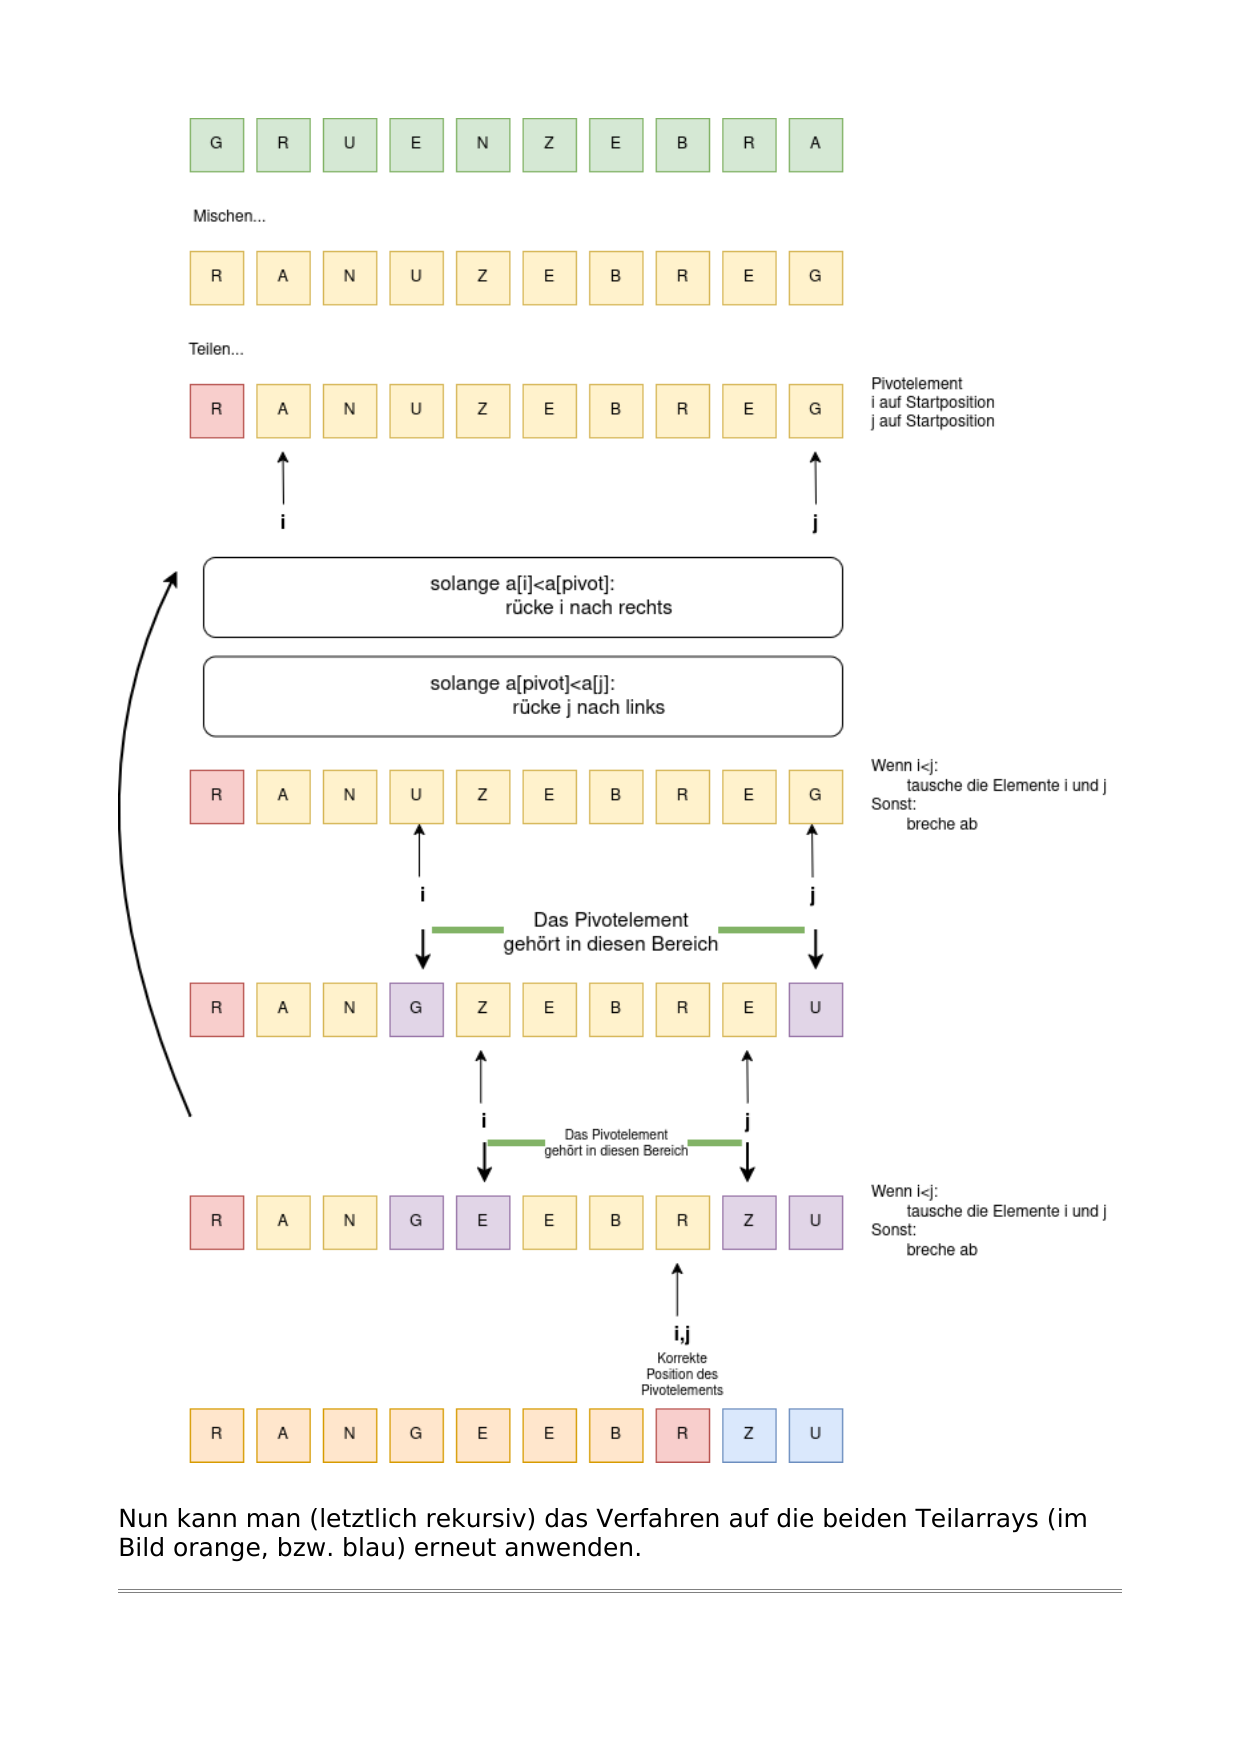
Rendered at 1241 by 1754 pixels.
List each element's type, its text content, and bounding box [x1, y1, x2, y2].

picture [118, 118, 1123, 1463]
text Nun kann man (letztlich rekursiv) das Verfahren auf die beiden Teilarrays (im Bild orange, bzw. blau) erneut anwenden. [118, 1504, 1122, 1562]
